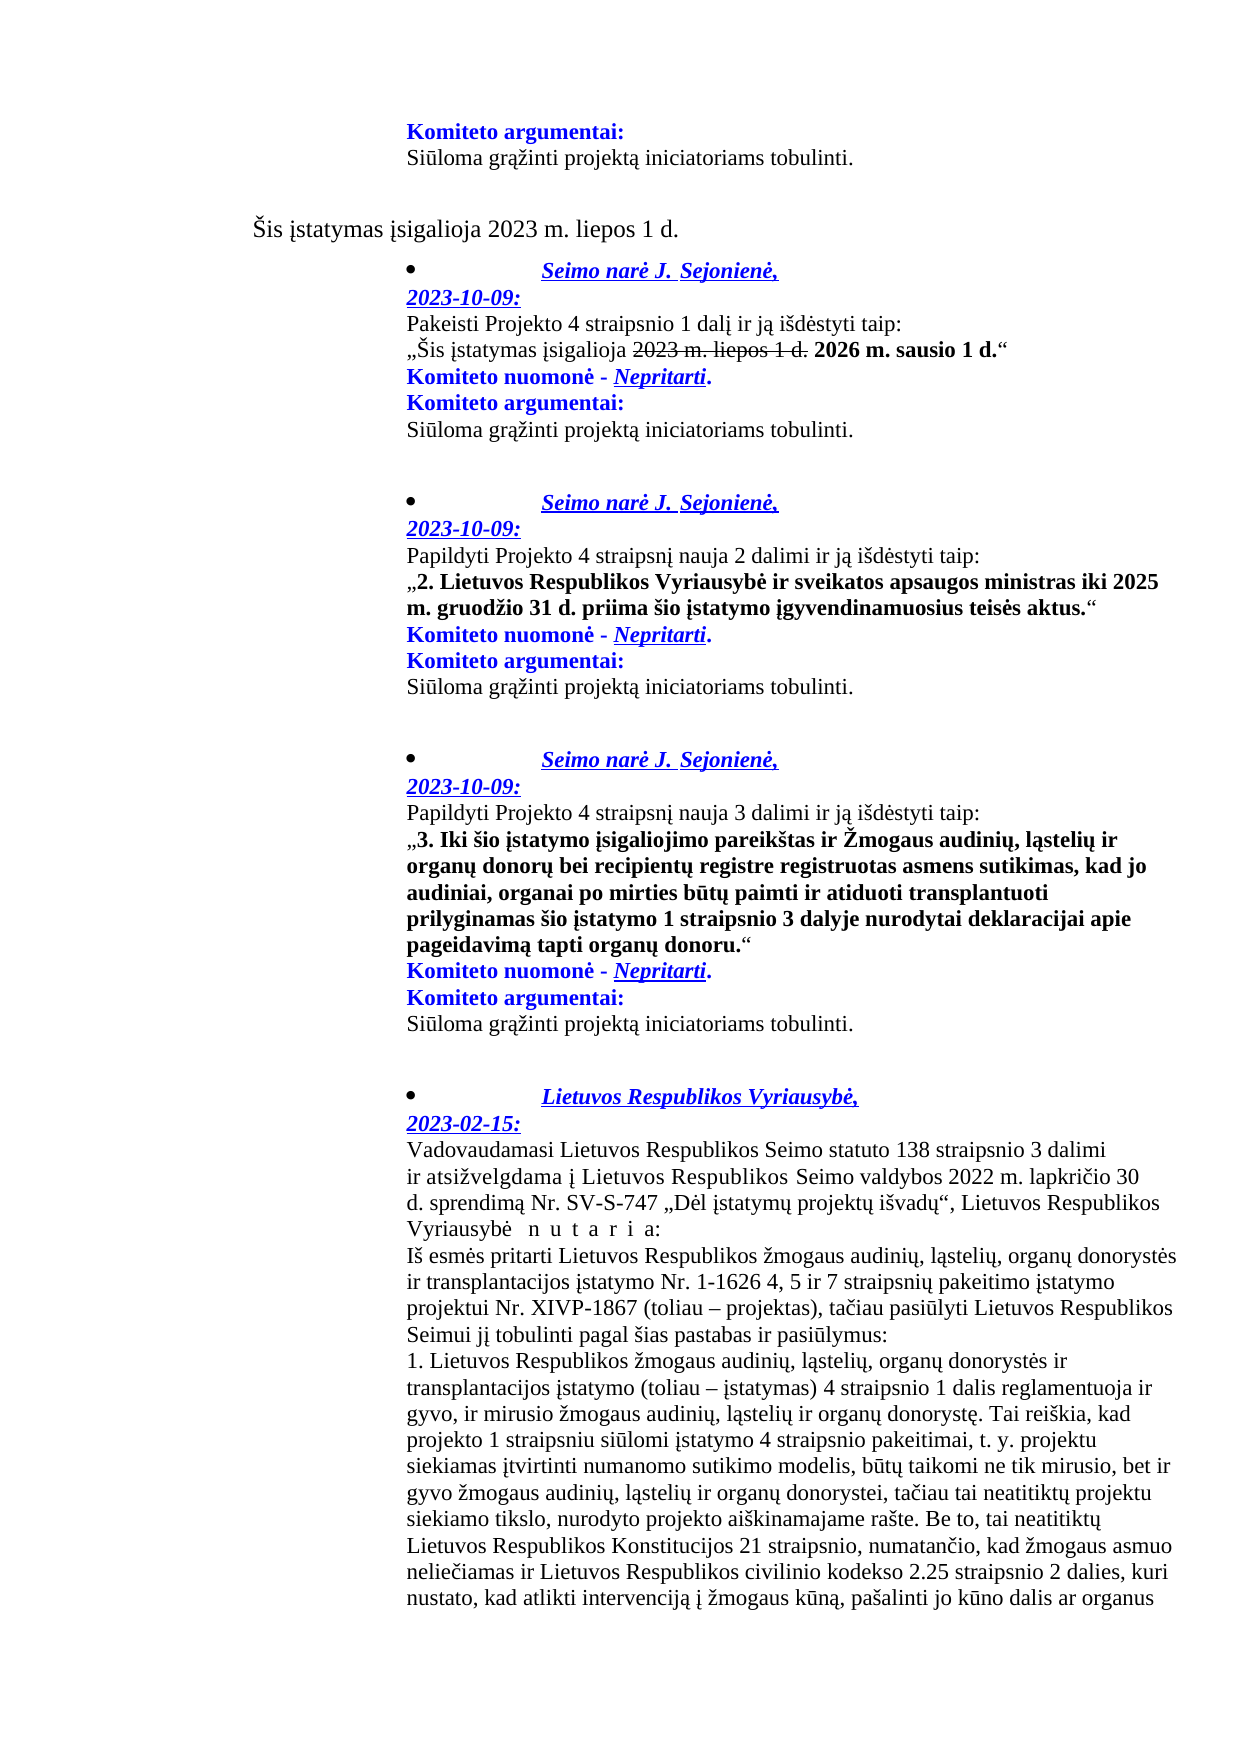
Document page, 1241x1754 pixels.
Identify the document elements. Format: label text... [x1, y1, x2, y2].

text Komiteto argumentai: [406, 984, 1181, 1010]
text Vadovaudamasi Lietuvos Respublikos Seimo statuto 138 straipsnio 3 dalimi ir atsižvelgdama į Lietuvos Respublikos Seimo valdybos 2022 m. lapkričio 30 d. sprendimą Nr. SV-S-747 „Dėl įstatymų projektų išvadų“, Lietuvos Respublikos Vyriausybė nutaria: [406, 1136, 1181, 1242]
text Komiteto nuomonė - Nepritarti. [406, 621, 1181, 647]
list Seimo narė J. Sejonienė, 2023-10-09: [406, 488, 1181, 542]
text Komiteto nuomonė - Nepritarti. [406, 958, 1181, 984]
text Papildyti Projekto 4 straipsnį nauja 3 dalimi ir ją išdėstyti taip: [406, 799, 1181, 826]
text Komiteto nuomonė - Nepritarti. [406, 363, 1181, 389]
text „3. Iki šio įstatymo įsigaliojimo pareikštas ir Žmogaus audinių, ląstelių ir organų donorų bei recipientų registre registruotas asmens sutikimas, kad jo audiniai, organai po mirties būtų paimti ir atiduoti transplantuoti prilyginamas šio įstatymo 1 straipsnio 3 dalyje nurodytai deklaracijai apie pageidavimą tapti organų donoru.“ [406, 826, 1181, 958]
list Seimo narė J. Sejonienė, 2023-10-09: [406, 746, 1181, 799]
list Seimo narė J. Sejonienė, 2023-10-09: [406, 257, 1181, 310]
text Iš esmės pritarti Lietuvos Respublikos žmogaus audinių, ląstelių, organų donorystės ir transplantacijos įstatymo Nr. 1-1626 4, 5 ir 7 straipsnių pakeitimo įstatymo projektui Nr. XIVP-1867 (toliau – projektas), tačiau pasiūlyti Lietuvos Respublikos Seimui jį tobulinti pagal šias pastabas ir pasiūlymus: [406, 1242, 1181, 1347]
text Siūloma grąžinti projektą iniciatoriams tobulinti. [406, 416, 1181, 442]
text „2. Lietuvos Respublikos Vyriausybė ir sveikatos apsaugos ministras iki 2025 m. gruodžio 31 d. priima šio įstatymo įgyvendinamuosius teisės aktus.“ [406, 568, 1181, 621]
text 1. Lietuvos Respublikos žmogaus audinių, ląstelių, organų donorystės ir transplantacijos įstatymo (toliau – įstatymas) 4 straipsnio 1 dalis reglamentuoja ir gyvo, ir mirusio žmogaus audinių, ląstelių ir organų donorystę. Tai reiškia, kad projekto 1 straipsniu siūlomi įstatymo 4 straipsnio pakeitimai, t. y. projektu siekiamas įtvirtinti numanomo sutikimo modelis, būtų taikomi ne tik mirusio, bet ir gyvo žmogaus audinių, ląstelių ir organų donorystei, tačiau tai neatitiktų projektu siekiamo tikslo, nurodyto projekto aiškinamajame rašte. Be to, tai neatitiktų Lietuvos Respublikos Konstitucijos 21 straipsnio, numatančio, kad žmogaus asmuo neliečiamas ir Lietuvos Respublikos civilinio kodekso 2.25 straipsnio 2 dalies, kuri nustato, kad atlikti intervenciją į žmogaus kūną, pašalinti jo kūno dalis ar organus [406, 1347, 1181, 1611]
text Komiteto argumentai: [406, 118, 1181, 144]
list Lietuvos Respublikos Vyriausybė, 2023-02-15: [406, 1083, 1181, 1136]
text Siūloma grąžinti projektą iniciatoriams tobulinti. [406, 144, 1181, 171]
text Komiteto argumentai: [406, 389, 1181, 416]
text Pakeisti Projekto 4 straipsnio 1 dalį ir ją išdėstyti taip: [406, 310, 1181, 337]
text „Šis įstatymas įsigalioja 2023 m. liepos 1 d. 2026 m. sausio 1 d.“ [406, 337, 1181, 363]
text Siūloma grąžinti projektą iniciatoriams tobulinti. [406, 1010, 1181, 1037]
text Komiteto argumentai: [406, 647, 1181, 673]
list Šis įstatymas įsigalioja 2023 m. liepos 1 d. [177, 214, 1181, 243]
text Siūloma grąžinti projektą iniciatoriams tobulinti. [406, 673, 1181, 700]
text Papildyti Projekto 4 straipsnį nauja 2 dalimi ir ją išdėstyti taip: [406, 542, 1181, 568]
